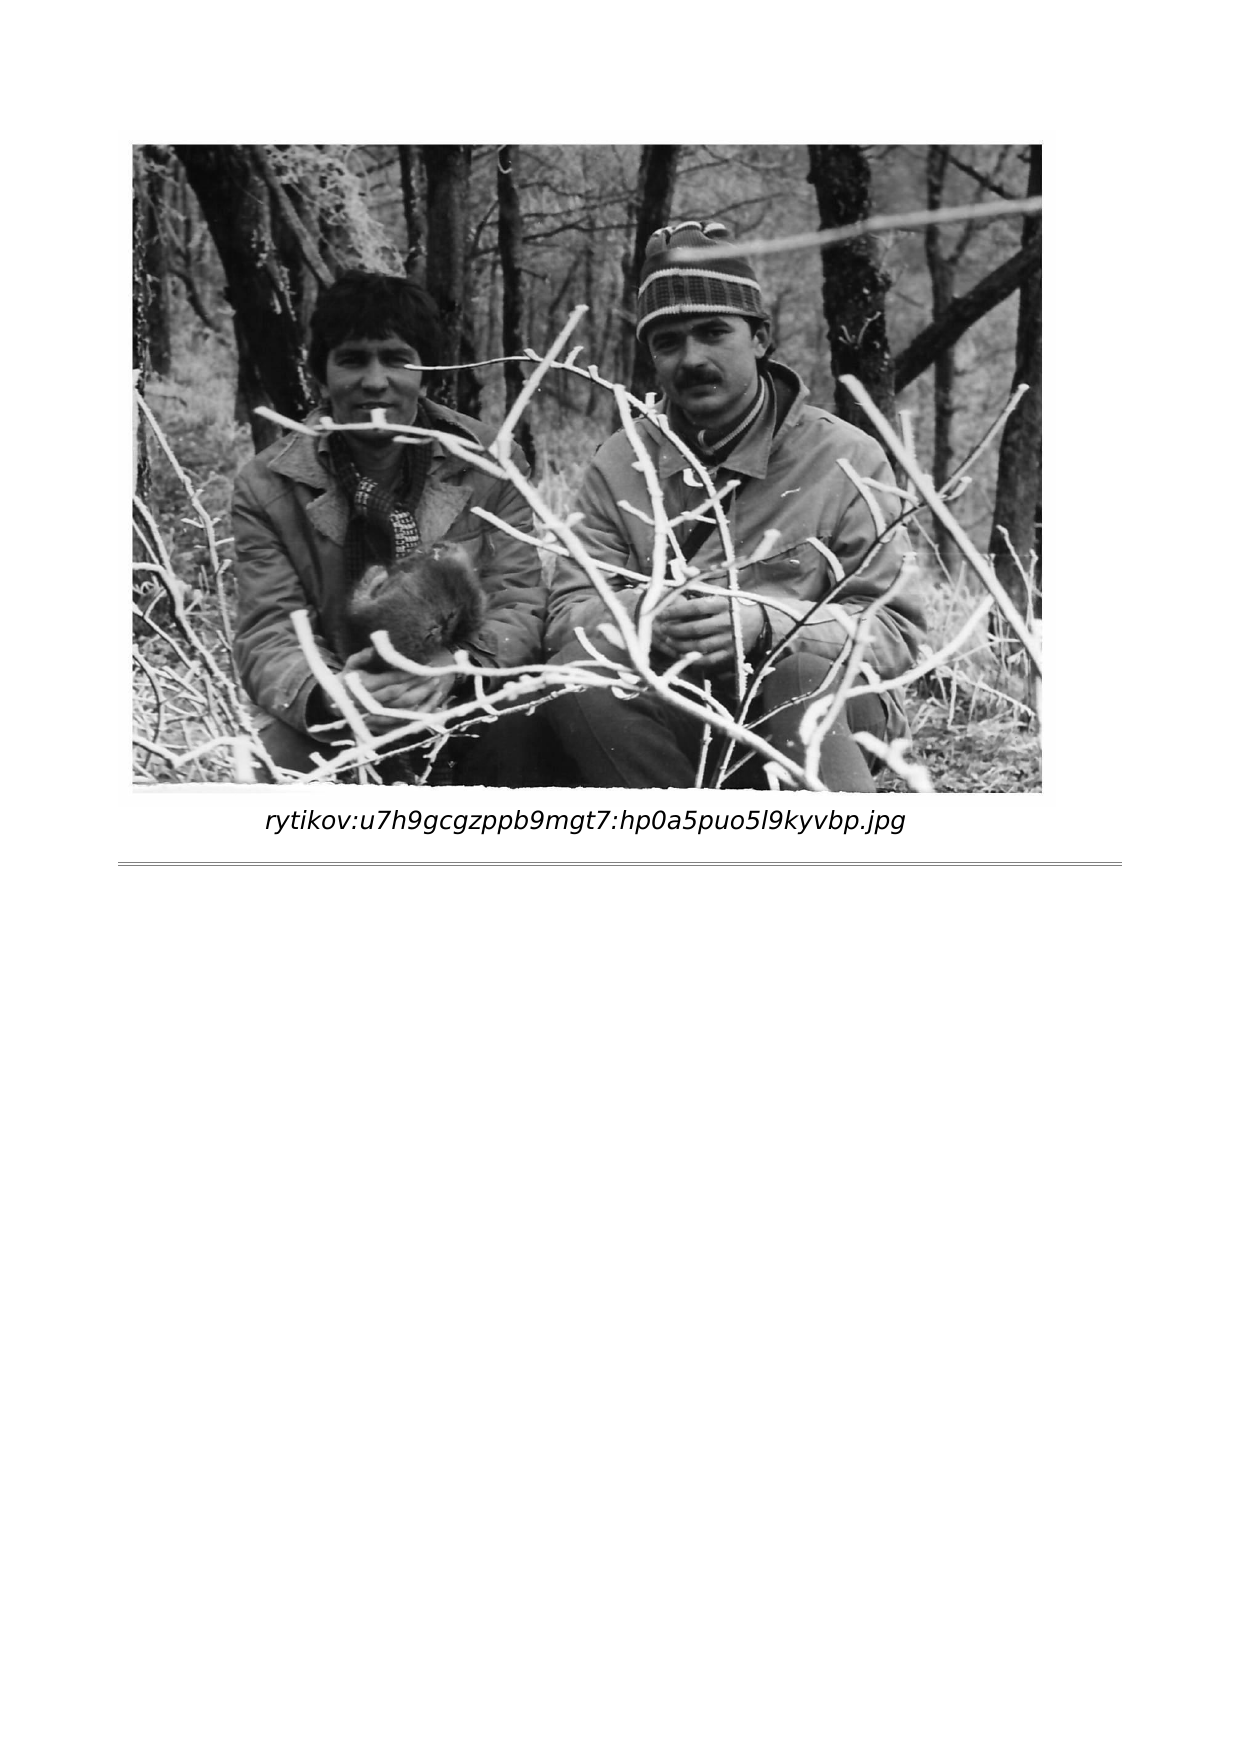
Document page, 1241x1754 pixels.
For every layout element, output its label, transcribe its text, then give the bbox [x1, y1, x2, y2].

picture [118, 130, 1056, 807]
text rytikov:u7h9gcgzppb9mgt7:hp0a5puo5l9kyvbp.jpg [118, 807, 1056, 835]
